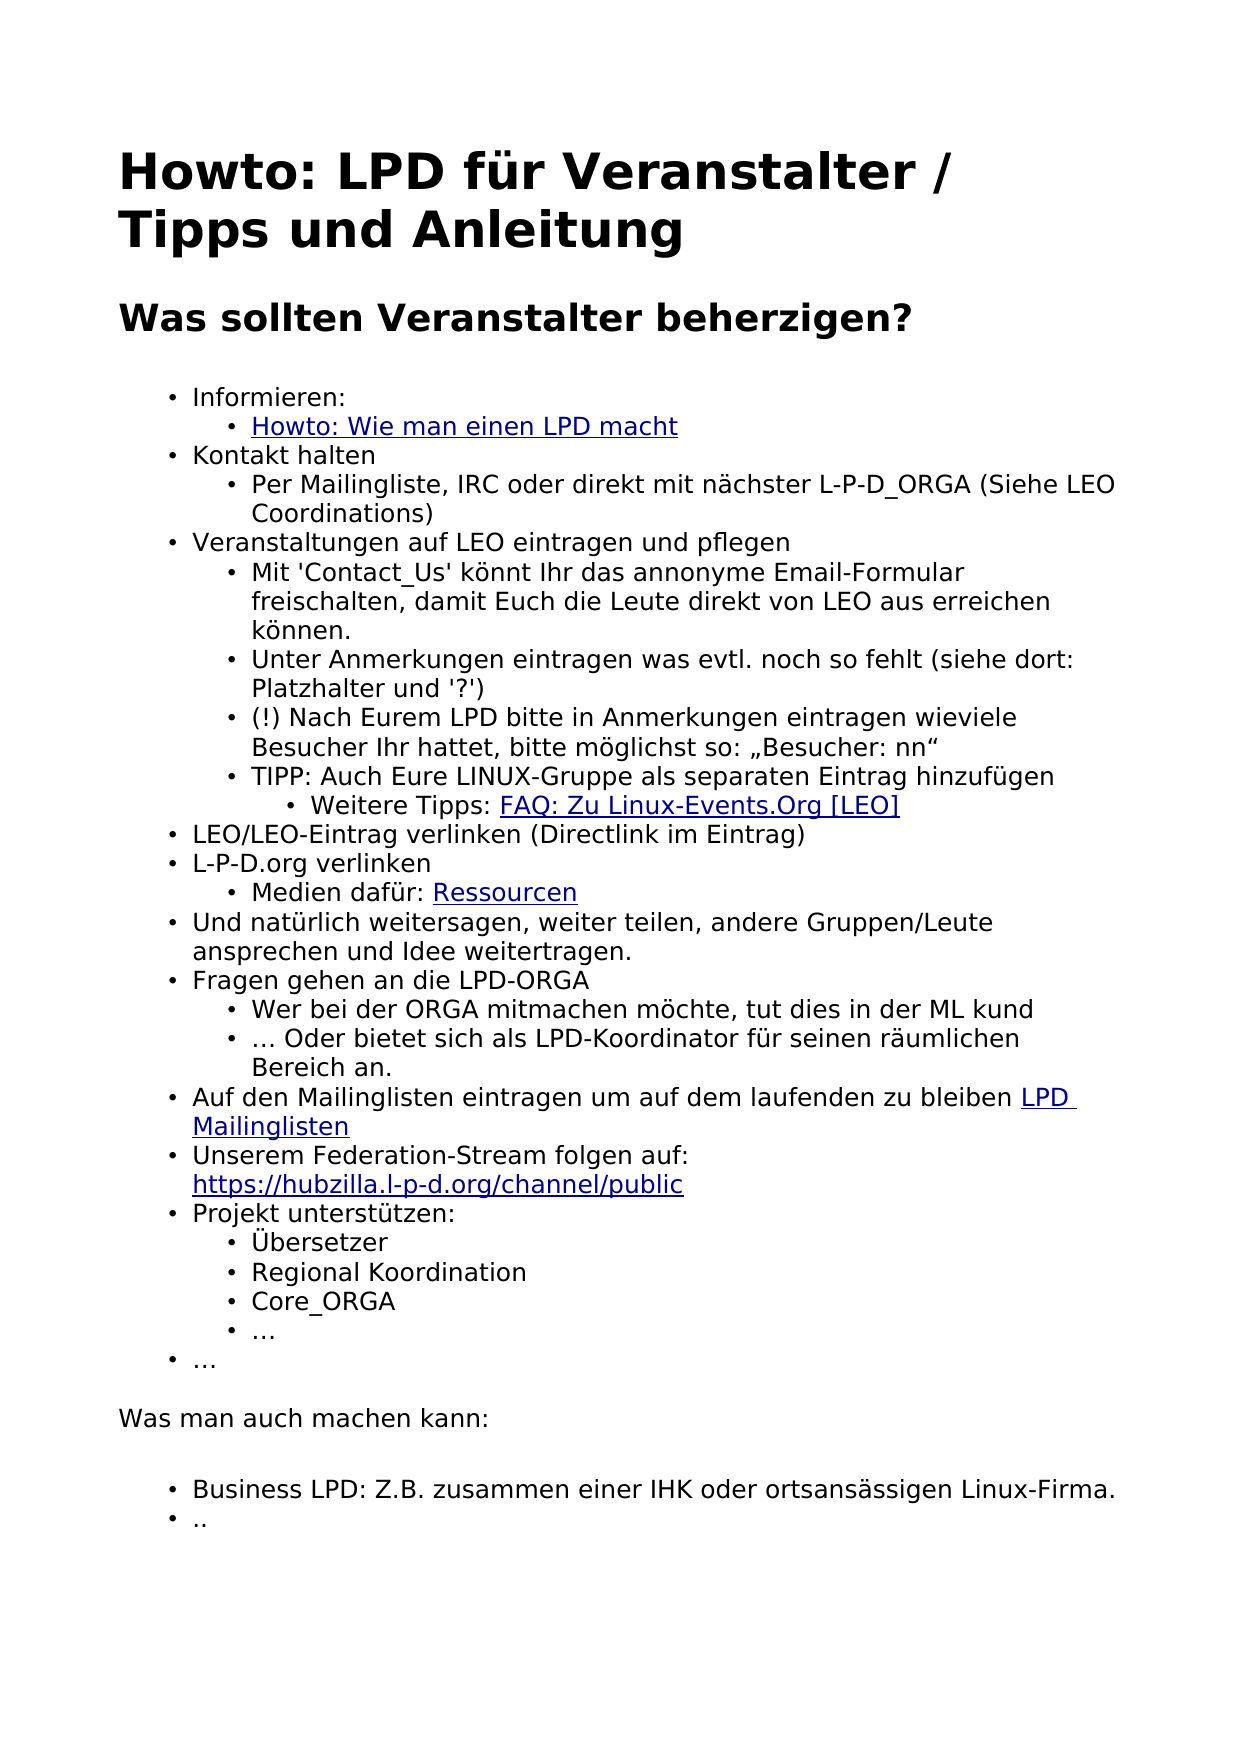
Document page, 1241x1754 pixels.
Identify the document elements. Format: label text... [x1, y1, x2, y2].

list … Oder bietet sich als LPD-Koordinator für seinen räumlichen Bereich an. [236, 1024, 1122, 1083]
list Howto: Wie man einen LPD macht [236, 412, 1122, 441]
list TIPP: Auch Eure LINUX-Gruppe als separaten Eintrag hinzufügen [236, 762, 1122, 791]
list Informieren: [177, 383, 1122, 412]
list .. [177, 1504, 1122, 1533]
list Unter Anmerkungen eintragen was evtl. noch so fehlt (siehe dort: Platzhalter und '?') [236, 645, 1122, 703]
list LEO/LEO-Eintrag verlinken (Directlink im Eintrag) [177, 820, 1122, 849]
list Core_ORGA [236, 1287, 1122, 1316]
list (!) Nach Eurem LPD bitte in Anmerkungen eintragen wieviele Besucher Ihr hattet, bitte möglichst so: „Besucher: nn“ [236, 703, 1122, 762]
list Kontakt halten [177, 441, 1122, 470]
list … [177, 1345, 1122, 1374]
subtitle Howto: LPD für Veranstalter / Tipps und Anleitung [118, 143, 1122, 259]
list Weitere Tipps: FAQ: Zu Linux-Events.Org [LEO] [295, 791, 1122, 820]
list Medien dafür: Ressourcen [236, 878, 1122, 908]
subtitle Was sollten Veranstalter beherzigen? [118, 297, 1122, 341]
list Übersetzer [236, 1228, 1122, 1258]
list Auf den Mailinglisten eintragen um auf dem laufenden zu bleiben LPD Mailinglisten [177, 1083, 1122, 1141]
list Mit 'Contact_Us' könnt Ihr das annonyme Email-Formular freischalten, damit Euch die Leute direkt von LEO aus erreichen können. [236, 558, 1122, 645]
list Und natürlich weitersagen, weiter teilen, andere Gruppen/Leute ansprechen und Idee weitertragen. [177, 908, 1122, 966]
list Unserem Federation-Stream folgen auf: https://hubzilla.l-p-d.org/channel/public [177, 1141, 1122, 1199]
list Fragen gehen an die LPD-ORGA [177, 966, 1122, 995]
text Was man auch machen kann: [118, 1404, 1122, 1433]
list Projekt unterstützen: [177, 1199, 1122, 1228]
list … [236, 1316, 1122, 1345]
list Per Mailingliste, IRC oder direkt mit nächster L-P-D_ORGA (Siehe LEO Coordinations) [236, 470, 1122, 528]
list Veranstaltungen auf LEO eintragen und pflegen [177, 528, 1122, 558]
list Wer bei der ORGA mitmachen möchte, tut dies in der ML kund [236, 995, 1122, 1024]
list Regional Koordination [236, 1258, 1122, 1287]
list L-P-D.org verlinken [177, 849, 1122, 878]
list Business LPD: Z.B. zusammen einer IHK oder ortsansässigen Linux-Firma. [177, 1475, 1122, 1504]
